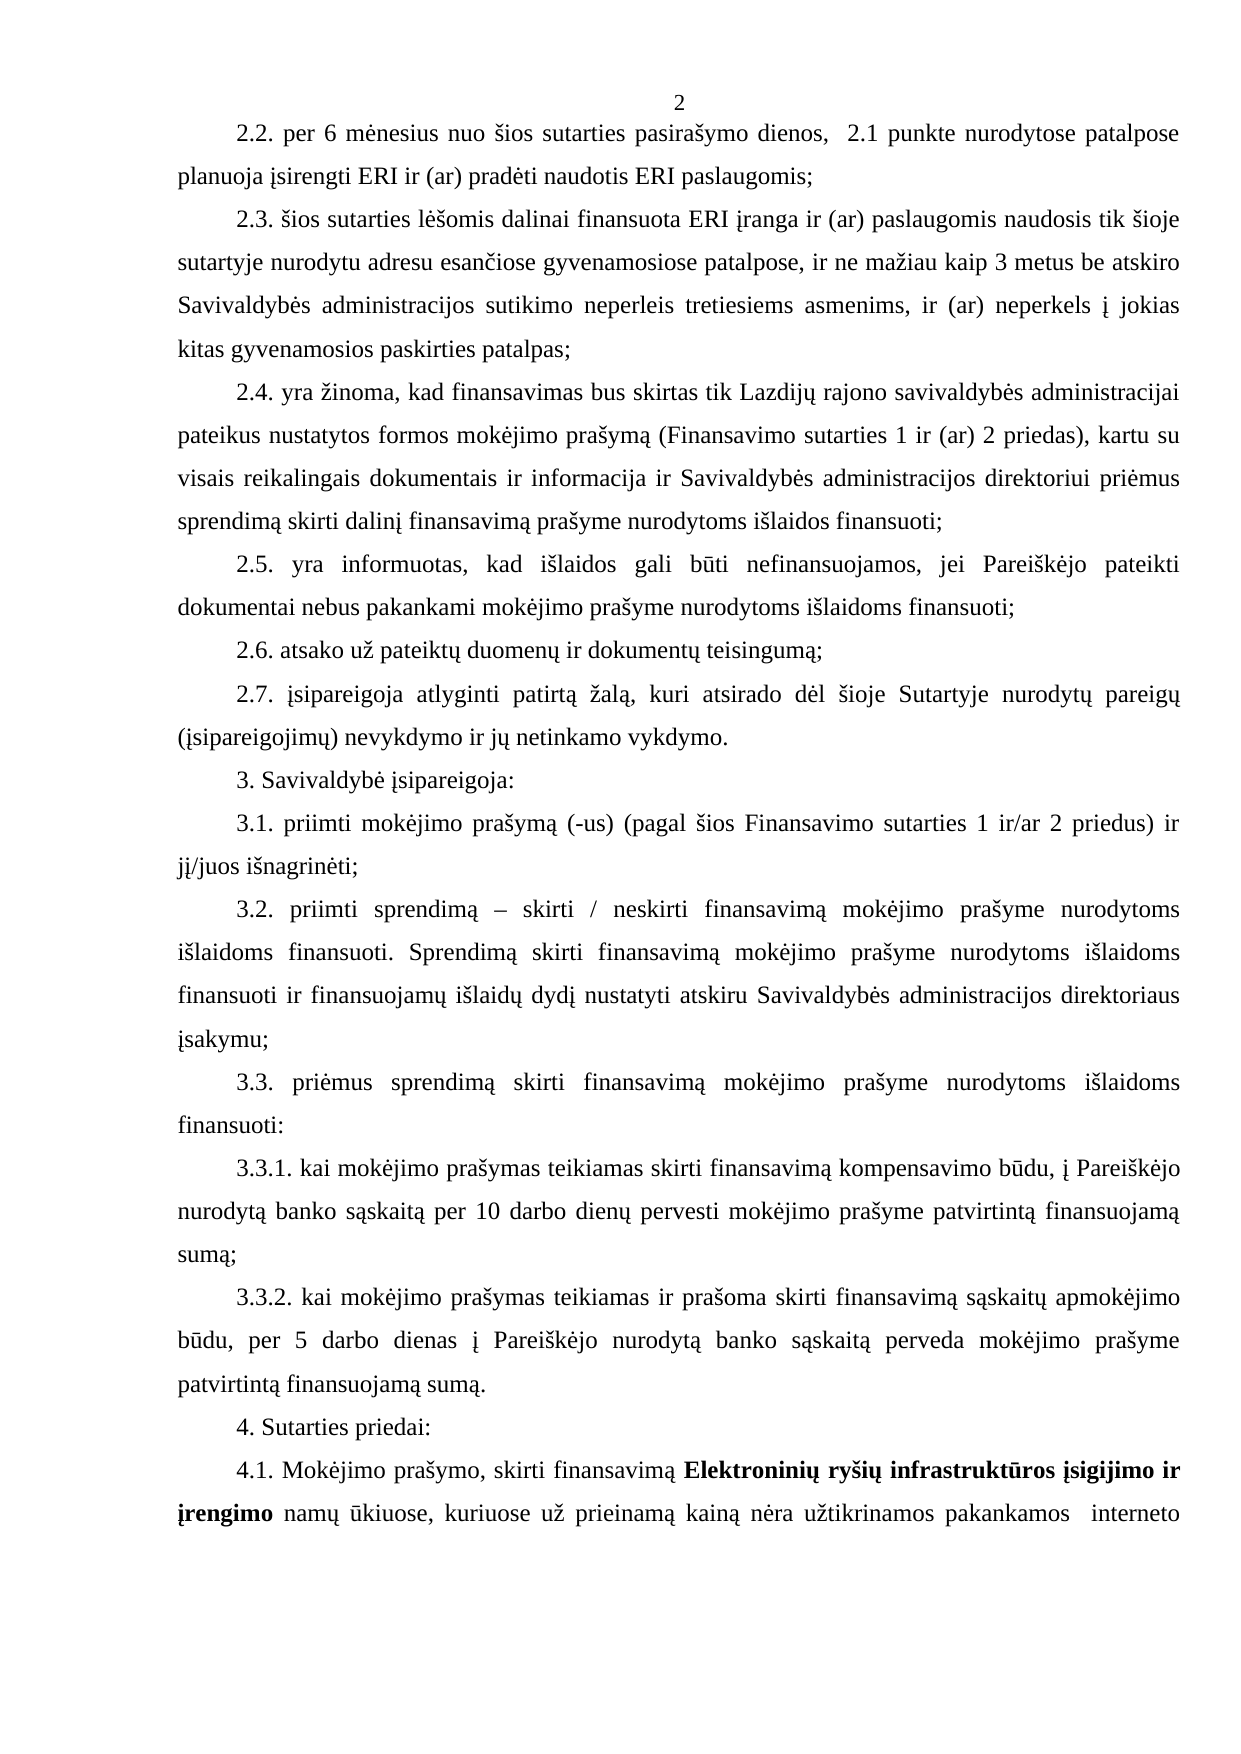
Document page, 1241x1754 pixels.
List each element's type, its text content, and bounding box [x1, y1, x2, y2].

text 4. Sutarties priedai: [177, 1412, 1181, 1441]
text 3.3. priėmus sprendimą skirti finansavimą mokėjimo prašyme nurodytoms išlaidoms finansuoti: [177, 1067, 1181, 1139]
text 2.2. per 6 mėnesius nuo šios sutarties pasirašymo dienos, 2.1 punkte nurodytose patalpose planuoja įsirengti ERI ir (ar) pradėti naudotis ERI paslaugomis; [177, 118, 1181, 190]
text 3.2. priimti sprendimą – skirti / neskirti finansavimą mokėjimo prašyme nurodytoms išlaidoms finansuoti. Sprendimą skirti finansavimą mokėjimo prašyme nurodytoms išlaidoms finansuoti ir finansuojamų išlaidų dydį nustatyti atskiru Savivaldybės administracijos direktoriaus įsakymu; [177, 894, 1181, 1052]
text 2.5. yra informuotas, kad išlaidos gali būti nefinansuojamos, jei Pareiškėjo pateikti dokumentai nebus pakankami mokėjimo prašyme nurodytoms išlaidoms finansuoti; [177, 549, 1181, 621]
text 2.3. šios sutarties lėšomis dalinai finansuota ERI įranga ir (ar) paslaugomis naudosis tik šioje sutartyje nurodytu adresu esančiose gyvenamosiose patalpose, ir ne mažiau kaip 3 metus be atskiro Savivaldybės administracijos sutikimo neperleis tretiesiems asmenims, ir (ar) neperkels į jokias kitas gyvenamosios paskirties patalpas; [177, 204, 1181, 362]
text 3. Savivaldybė įsipareigoja: [177, 765, 1181, 794]
text 2.6. atsako už pateiktų duomenų ir dokumentų teisingumą; [177, 636, 1181, 664]
text 2.4. yra žinoma, kad finansavimas bus skirtas tik Lazdijų rajono savivaldybės administracijai pateikus nustatytos formos mokėjimo prašymą (Finansavimo sutarties 1 ir (ar) 2 priedas), kartu su visais reikalingais dokumentais ir informacija ir Savivaldybės administracijos direktoriui priėmus sprendimą skirti dalinį finansavimą prašyme nurodytoms išlaidos finansuoti; [177, 377, 1181, 535]
text 3.1. priimti mokėjimo prašymą (-us) (pagal šios Finansavimo sutarties 1 ir/ar 2 priedus) ir jį/juos išnagrinėti; [177, 808, 1181, 880]
text 2.7. įsipareigoja atlyginti patirtą žalą, kuri atsirado dėl šioje Sutartyje nurodytų pareigų (įsipareigojimų) nevykdymo ir jų netinkamo vykdymo. [177, 679, 1181, 751]
text 3.3.1. kai mokėjimo prašymas teikiamas skirti finansavimą kompensavimo būdu, į Pareiškėjo nurodytą banko sąskaitą per 10 darbo dienų pervesti mokėjimo prašyme patvirtintą finansuojamą sumą; [177, 1153, 1181, 1268]
text 4.1. Mokėjimo prašymo, skirti finansavimą Elektroninių ryšių infrastruktūros įsigijimo ir įrengimo namų ūkiuose, kuriuose už prieinamą kainą nėra užtikrinamos pakankamos interneto [177, 1455, 1181, 1527]
text 3.3.2. kai mokėjimo prašymas teikiamas ir prašoma skirti finansavimą sąskaitų apmokėjimo būdu, per 5 darbo dienas į Pareiškėjo nurodytą banko sąskaitą perveda mokėjimo prašyme patvirtintą finansuojamą sumą. [177, 1282, 1181, 1397]
